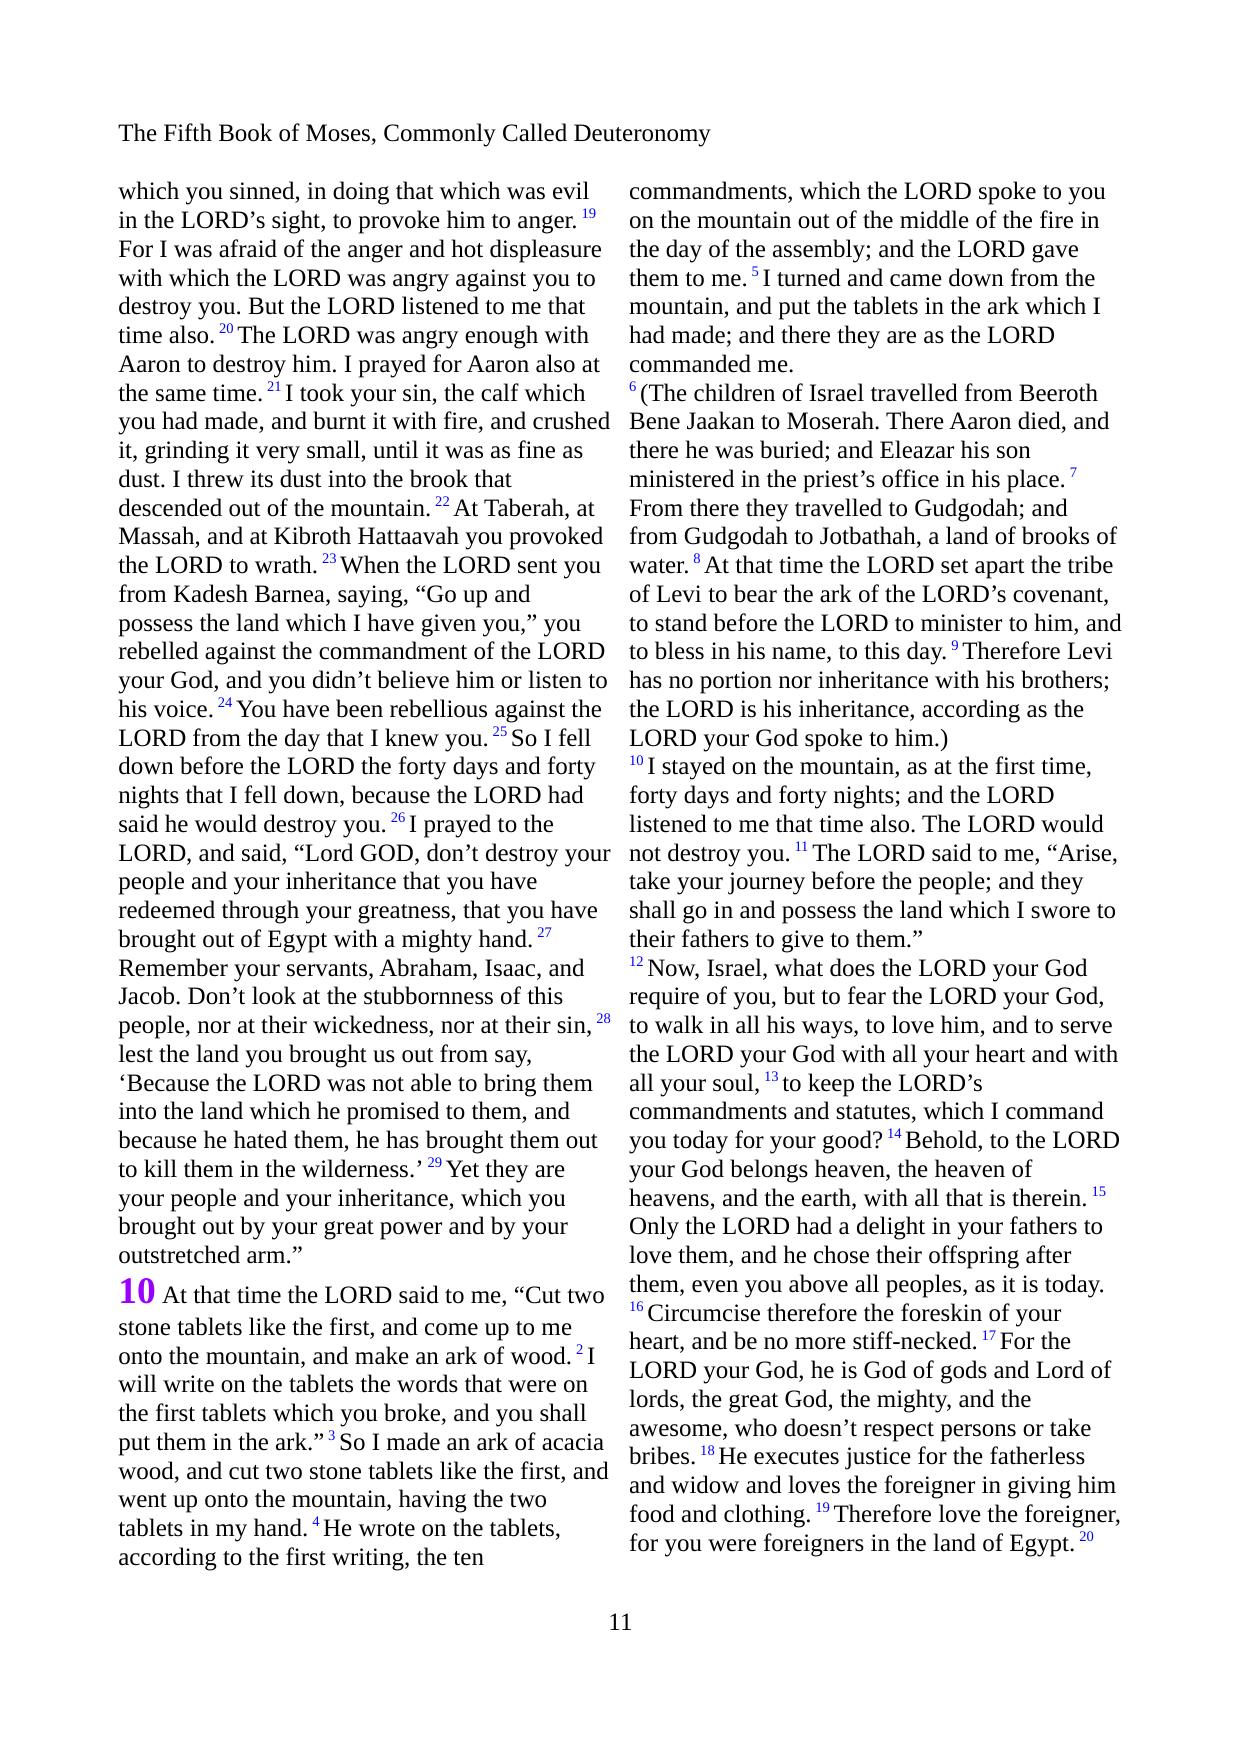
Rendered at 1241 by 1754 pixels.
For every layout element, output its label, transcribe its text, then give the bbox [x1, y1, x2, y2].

text 6 (The children of Israel travelled from Beeroth Bene Jaakan to Moserah. There Aaron died, and there he was buried; and Eleazar his son ministered in the priest’s office in his place. 7 From there they travelled to Gudgodah; and from Gudgodah to Jotbathah, a land of brooks of water. 8 At that time the LORD set apart the tribe of Levi to bear the ark of the LORD’s covenant, to stand before the LORD to minister to him, and to bless in his name, to this day. 9 Therefore Levi has no portion nor inheritance with his brothers; the LORD is his inheritance, according as the LORD your God spoke to him.) [629, 378, 1122, 751]
text which you sinned, in doing that which was evil in the LORD’s sight, to provoke him to anger. 19 For I was afraid of the anger and hot displeasure with which the LORD was angry against you to destroy you. But the LORD listened to me that time also. 20 The LORD was angry enough with Aaron to destroy him. I prayed for Aaron also at the same time. 21 I took your sin, the calf which you had made, and burnt it with fire, and crushed it, grinding it very small, until it was as fine as dust. I threw its dust into the brook that descended out of the mountain. 22 At Taberah, at Massah, and at Kibroth Hattaavah you provoked the LORD to wrath. 23 When the LORD sent you from Kadesh Barnea, saying, “Go up and possess the land which I have given you,” you rebelled against the commandment of the LORD your God, and you didn’t believe him or listen to his voice. 24 You have been rebellious against the LORD from the day that I knew you. 25 So I fell down before the LORD the forty days and forty nights that I fell down, because the LORD had said he would destroy you. 26 I prayed to the LORD, and said, “Lord GOD, don’t destroy your people and your inheritance that you have redeemed through your greatness, that you have brought out of Egypt with a mighty hand. 27 Remember your servants, Abraham, Isaac, and Jacob. Don’t look at the stubbornness of this people, nor at their wickedness, nor at their sin, 28 lest the land you brought us out from say, ‘Because the LORD was not able to bring them into the land which he promised to them, and because he hated them, he has brought them out to kill them in the wilderness.’ 29 Yet they are your people and your inheritance, which you brought out by your great power and by your outstretched arm.” [118, 176, 611, 1269]
text 10 I stayed on the mountain, as at the first time, forty days and forty nights; and the LORD listened to me that time also. The LORD would not destroy you. 11 The LORD said to me, “Arise, take your journey before the people; and they shall go in and possess the land which I swore to their fathers to give to them.” [629, 751, 1122, 953]
text commandments, which the LORD spoke to you on the mountain out of the middle of the fire in the day of the assembly; and the LORD gave them to me. 5 I turned and came down from the mountain, and put the tablets in the ark which I had made; and there they are as the LORD commanded me. [629, 176, 1122, 378]
text 12 Now, Israel, what does the LORD your God require of you, but to fear the LORD your God, to walk in all his ways, to love him, and to serve the LORD your God with all your heart and with all your soul, 13 to keep the LORD’s commandments and statutes, which I command you today for your good? 14 Behold, to the LORD your God belongs heaven, the heaven of heavens, and the earth, with all that is therein. 15 Only the LORD had a delight in your fathers to love them, and he chose their offspring after them, even you above all peoples, as it is today. 16 Circumcise therefore the foreskin of your heart, and be no more stiff-necked. 17 For the LORD your God, he is God of gods and Lord of lords, the great God, the mighty, and the awesome, who doesn’t respect persons or take bribes. 18 He executes justice for the fatherless and widow and loves the foreigner in giving him food and clothing. 19 Therefore love the foreigner, for you were foreigners in the land of Egypt. 20 [629, 953, 1122, 1556]
text 10 At that time the LORD said to me, “Cut two stone tablets like the first, and come up to me onto the mountain, and make an ark of wood. 2 I will write on the tablets the words that were on the first tablets which you broke, and you shall put them in the ark.” 3 So I made an ark of acacia wood, and cut two stone tablets like the first, and went up onto the mountain, having the two tablets in my hand. 4 He wrote on the tablets, according to the first writing, the ten [118, 1269, 611, 1571]
